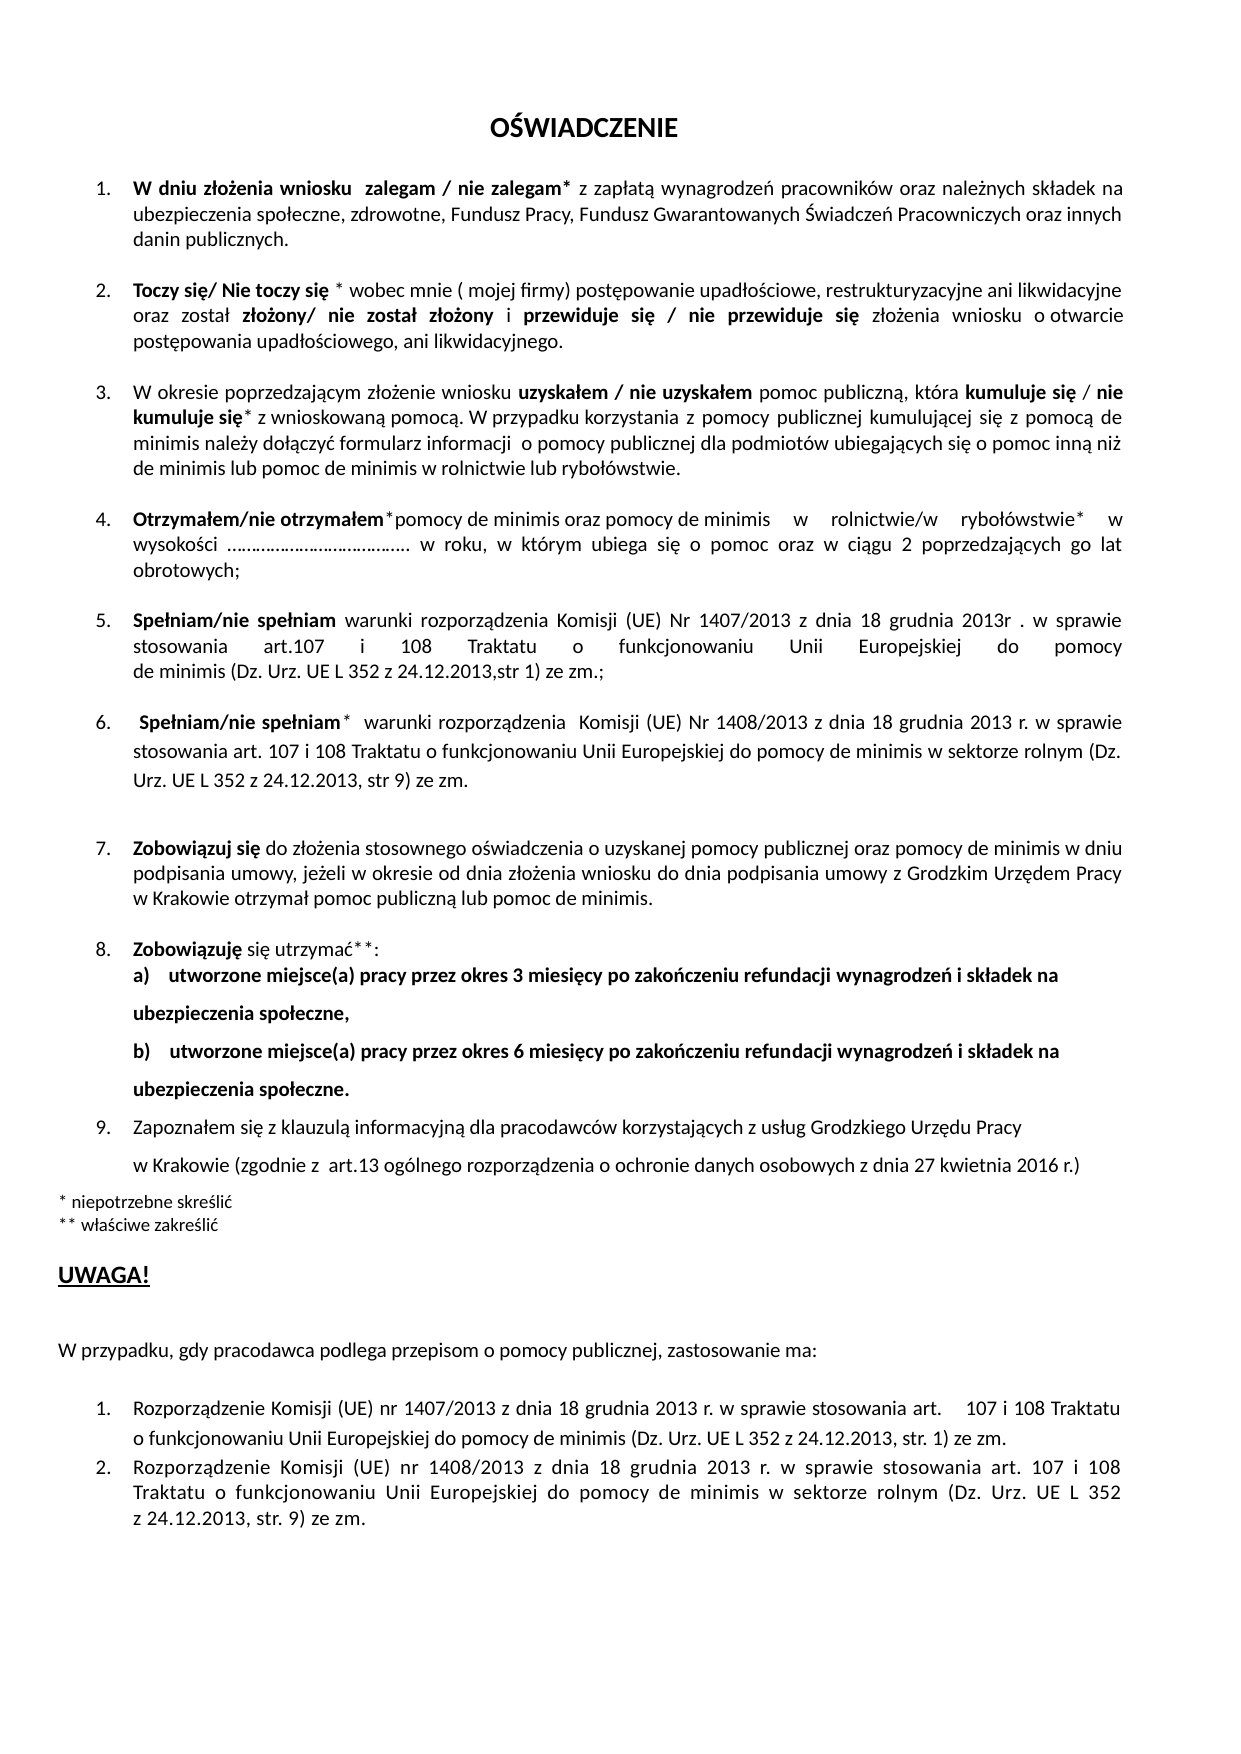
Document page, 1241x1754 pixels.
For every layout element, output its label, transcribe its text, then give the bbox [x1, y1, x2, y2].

list b) utworzone miejsce(a) pracy przez okres 6 miesięcy po zakończeniu refundacji wynagrodzeń i składek na [95, 1038, 1123, 1063]
list Otrzymałem/nie otrzymałem*pomocy de minimis oraz pomocy de minimis w rolnictwie/w rybołówstwie* w wysokości ……………………………….. w roku, w którym ubiega się o pomoc oraz w ciągu 2 poprzedzających go lat obrotowych; [95, 506, 1123, 582]
list a) utworzone miejsce(a) pracy przez okres 3 miesięcy po zakończeniu refundacji wynagrodzeń i składek na ubezpieczenia społeczne, [95, 962, 1123, 1025]
text ** właściwe zakreślić [58, 1213, 1123, 1236]
list Zapoznałem się z klauzulą informacyjną dla pracodawców korzystających z usług Grodzkiego Urzędu Pracy w Krakowie (zgodnie z art.13 ogólnego rozporządzenia o ochronie danych osobowych z dnia 27 kwietnia 2016 r.) [95, 1114, 1123, 1178]
list W okresie poprzedzającym złożenie wniosku uzyskałem / nie uzyskałem pomoc publiczną, która kumuluje się / nie kumuluje się* z wnioskowaną pomocą. W przypadku korzystania z pomocy publicznej kumulującej się z pomocą de minimis należy dołączyć formularz informacji o pomocy publicznej dla podmiotów ubiegających się o pomoc inną niż de minimis lub pomoc de minimis w rolnictwie lub rybołówstwie. [95, 379, 1123, 481]
list Zobowiązuję się utrzymać**: [95, 936, 1123, 962]
text * niepotrzebne skreślić [58, 1191, 1123, 1213]
list Spełniam/nie spełniam* warunki rozporządzenia Komisji (UE) Nr 1408/2013 z dnia 18 grudnia 2013 r. w sprawie stosowania art. 107 i 108 Traktatu o funkcjonowaniu Unii Europejskiej do pomocy de minimis w sektorze rolnym (Dz. Urz. UE L 352 z 24.12.2013, str 9) ze zm. [95, 709, 1123, 793]
list ubezpieczenia społeczne. [95, 1076, 1123, 1102]
text W przypadku, gdy pracodawca podlega przepisom o pomocy publicznej, zastosowanie ma: [58, 1337, 1123, 1363]
list Rozporządzenie Komisji (UE) nr 1408/2013 z dnia 18 grudnia 2013 r. w sprawie stosowania art. 107 i 108 Traktatu o funkcjonowaniu Unii Europejskiej do pomocy de minimis w sektorze rolnym (Dz. Urz. UE L 352 z 24.12.2013, str. 9) ze zm. [95, 1454, 1123, 1530]
list Zobowiązuj się do złożenia stosownego oświadczenia o uzyskanej pomocy publicznej oraz pomocy de minimis w dniu podpisania umowy, jeżeli w okresie od dnia złożenia wniosku do dnia podpisania umowy z Grodzkim Urzędem Pracy w Krakowie otrzymał pomoc publiczną lub pomoc de minimis. [95, 835, 1123, 911]
list Toczy się/ Nie toczy się * wobec mnie ( mojej firmy) postępowanie upadłościowe, restrukturyzacyjne ani likwidacyjne oraz został złożony/ nie został złożony i przewiduje się / nie przewiduje się złożenia wniosku o otwarcie postępowania upadłościowego, ani likwidacyjnego. [95, 277, 1123, 353]
text OŚWIADCZENIE [58, 109, 1123, 145]
text UWAGA! [58, 1259, 1123, 1290]
list Spełniam/nie spełniam warunki rozporządzenia Komisji (UE) Nr 1407/2013 z dnia 18 grudnia 2013r . w sprawie stosowania art.107 i 108 Traktatu o funkcjonowaniu Unii Europejskiej do pomocy de minimis (Dz. Urz. UE L 352 z 24.12.2013,str 1) ze zm.; [95, 608, 1123, 684]
list W dniu złożenia wniosku zalegam / nie zalegam* z zapłatą wynagrodzeń pracowników oraz należnych składek na ubezpieczenia społeczne, zdrowotne, Fundusz Pracy, Fundusz Gwarantowanych Świadczeń Pracowniczych oraz innych danin publicznych. [95, 176, 1123, 252]
list Rozporządzenie Komisji (UE) nr 1407/2013 z dnia 18 grudnia 2013 r. w sprawie stosowania art. 107 i 108 Traktatu o funkcjonowaniu Unii Europejskiej do pomocy de minimis (Dz. Urz. UE L 352 z 24.12.2013, str. 1) ze zm. [95, 1396, 1123, 1450]
